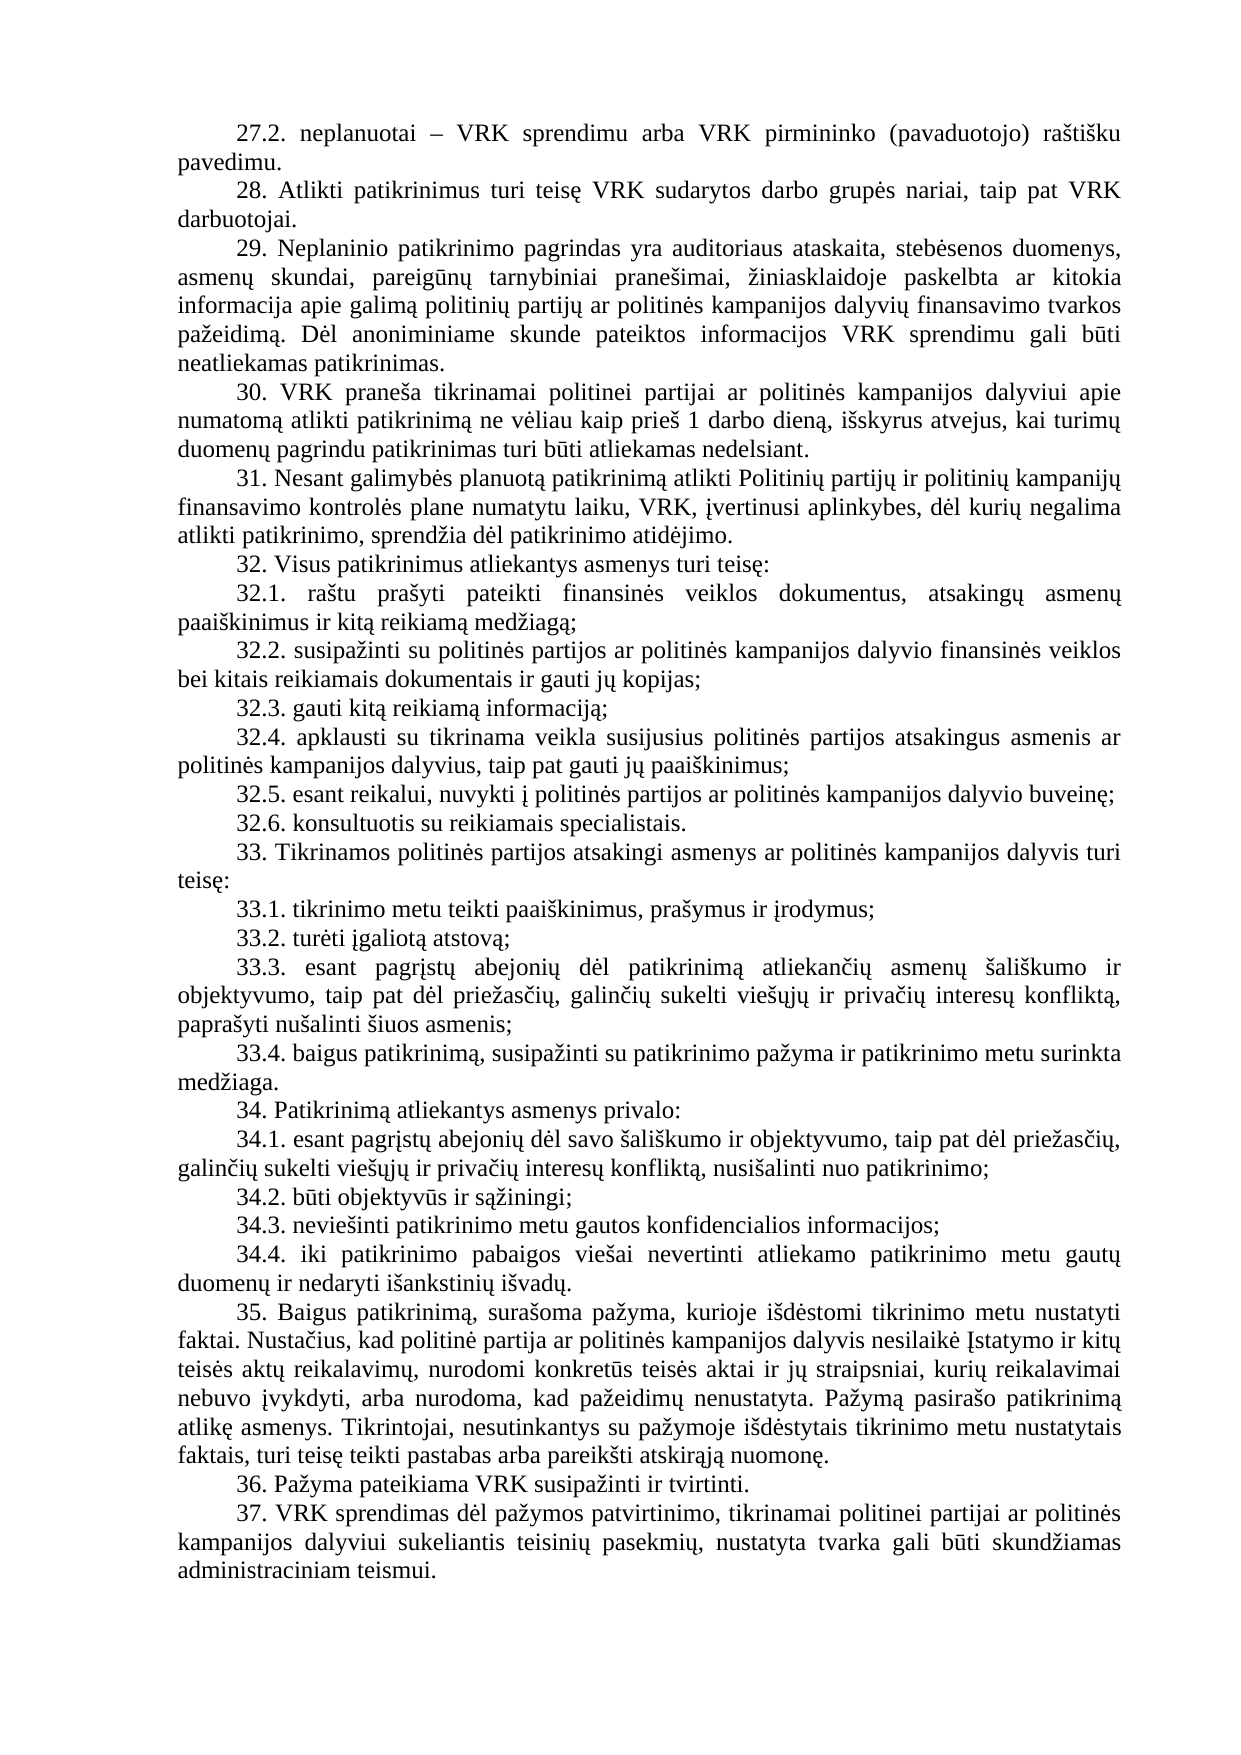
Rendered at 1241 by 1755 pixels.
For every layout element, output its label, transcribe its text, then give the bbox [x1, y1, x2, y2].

text 32.5. esant reikalui, nuvykti į politinės partijos ar politinės kampanijos dalyvio buveinę; [177, 779, 1122, 808]
text 33.2. turėti įgaliotą atstovą; [177, 923, 1122, 952]
text 32.4. apklausti su tikrinama veikla susijusius politinės partijos atsakingus asmenis ar politinės kampanijos dalyvius, taip pat gauti jų paaiškinimus; [177, 722, 1122, 779]
text 29. Neplaninio patikrinimo pagrindas yra auditoriaus ataskaita, stebėsenos duomenys, asmenų skundai, pareigūnų tarnybiniai pranešimai, žiniasklaidoje paskelbta ar kitokia informacija apie galimą politinių partijų ar politinės kampanijos dalyvių finansavimo tvarkos pažeidimą. Dėl anoniminiame skunde pateiktos informacijos VRK sprendimu gali būti neatliekamas patikrinimas. [177, 233, 1122, 377]
text 32.3. gauti kitą reikiamą informaciją; [177, 693, 1122, 722]
text 34.3. neviešinti patikrinimo metu gautos konfidencialios informacijos; [177, 1211, 1122, 1239]
text 33.4. baigus patikrinimą, susipažinti su patikrinimo pažyma ir patikrinimo metu surinkta medžiaga. [177, 1038, 1122, 1096]
text 35. Baigus patikrinimą, surašoma pažyma, kurioje išdėstomi tikrinimo metu nustatyti faktai. Nustačius, kad politinė partija ar politinės kampanijos dalyvis nesilaikė Įstatymo ir kitų teisės aktų reikalavimų, nurodomi konkretūs teisės aktai ir jų straipsniai, kurių reikalavimai nebuvo įvykdyti, arba nurodoma, kad pažeidimų nenustatyta. Pažymą pasirašo patikrinimą atlikę asmenys. Tikrintojai, nesutinkantys su pažymoje išdėstytais tikrinimo metu nustatytais faktais, turi teisę teikti pastabas arba pareikšti atskirąją nuomonę. [177, 1297, 1122, 1469]
text 33.3. esant pagrįstų abejonių dėl patikrinimą atliekančių asmenų šališkumo ir objektyvumo, taip pat dėl priežasčių, galinčių sukelti viešųjų ir privačių interesų konfliktą, paprašyti nušalinti šiuos asmenis; [177, 952, 1122, 1038]
text 28. Atlikti patikrinimus turi teisę VRK sudarytos darbo grupės nariai, taip pat VRK darbuotojai. [177, 176, 1122, 233]
text 34. Patikrinimą atliekantys asmenys privalo: [177, 1096, 1122, 1124]
text 31. Nesant galimybės planuotą patikrinimą atlikti Politinių partijų ir politinių kampanijų finansavimo kontrolės plane numatytu laiku, VRK, įvertinusi aplinkybes, dėl kurių negalima atlikti patikrinimo, sprendžia dėl patikrinimo atidėjimo. [177, 463, 1122, 549]
text 33.1. tikrinimo metu teikti paaiškinimus, prašymus ir įrodymus; [177, 894, 1122, 923]
text 33. Tikrinamos politinės partijos atsakingi asmenys ar politinės kampanijos dalyvis turi teisę: [177, 837, 1122, 894]
text 32.6. konsultuotis su reikiamais specialistais. [177, 808, 1122, 837]
text 32. Visus patikrinimus atliekantys asmenys turi teisę: [177, 549, 1122, 578]
text 34.4. iki patikrinimo pabaigos viešai nevertinti atliekamo patikrinimo metu gautų duomenų ir nedaryti išankstinių išvadų. [177, 1239, 1122, 1297]
text 27.2. neplanuotai – VRK sprendimu arba VRK pirmininko (pavaduotojo) raštišku pavedimu. [177, 118, 1122, 176]
text 32.2. susipažinti su politinės partijos ar politinės kampanijos dalyvio finansinės veiklos bei kitais reikiamais dokumentais ir gauti jų kopijas; [177, 636, 1122, 693]
text 34.1. esant pagrįstų abejonių dėl savo šališkumo ir objektyvumo, taip pat dėl priežasčių, galinčių sukelti viešųjų ir privačių interesų konfliktą, nusišalinti nuo patikrinimo; [177, 1124, 1122, 1182]
text 36. Pažyma pateikiama VRK susipažinti ir tvirtinti. [177, 1469, 1122, 1498]
text 30. VRK praneša tikrinamai politinei partijai ar politinės kampanijos dalyviui apie numatomą atlikti patikrinimą ne vėliau kaip prieš 1 darbo dieną, išskyrus atvejus, kai turimų duomenų pagrindu patikrinimas turi būti atliekamas nedelsiant. [177, 377, 1122, 463]
text 34.2. būti objektyvūs ir sąžiningi; [177, 1182, 1122, 1211]
text 32.1. raštu prašyti pateikti finansinės veiklos dokumentus, atsakingų asmenų paaiškinimus ir kitą reikiamą medžiagą; [177, 578, 1122, 636]
text 37. VRK sprendimas dėl pažymos patvirtinimo, tikrinamai politinei partijai ar politinės kampanijos dalyviui sukeliantis teisinių pasekmių, nustatyta tvarka gali būti skundžiamas administraciniam teismui. [177, 1498, 1122, 1584]
